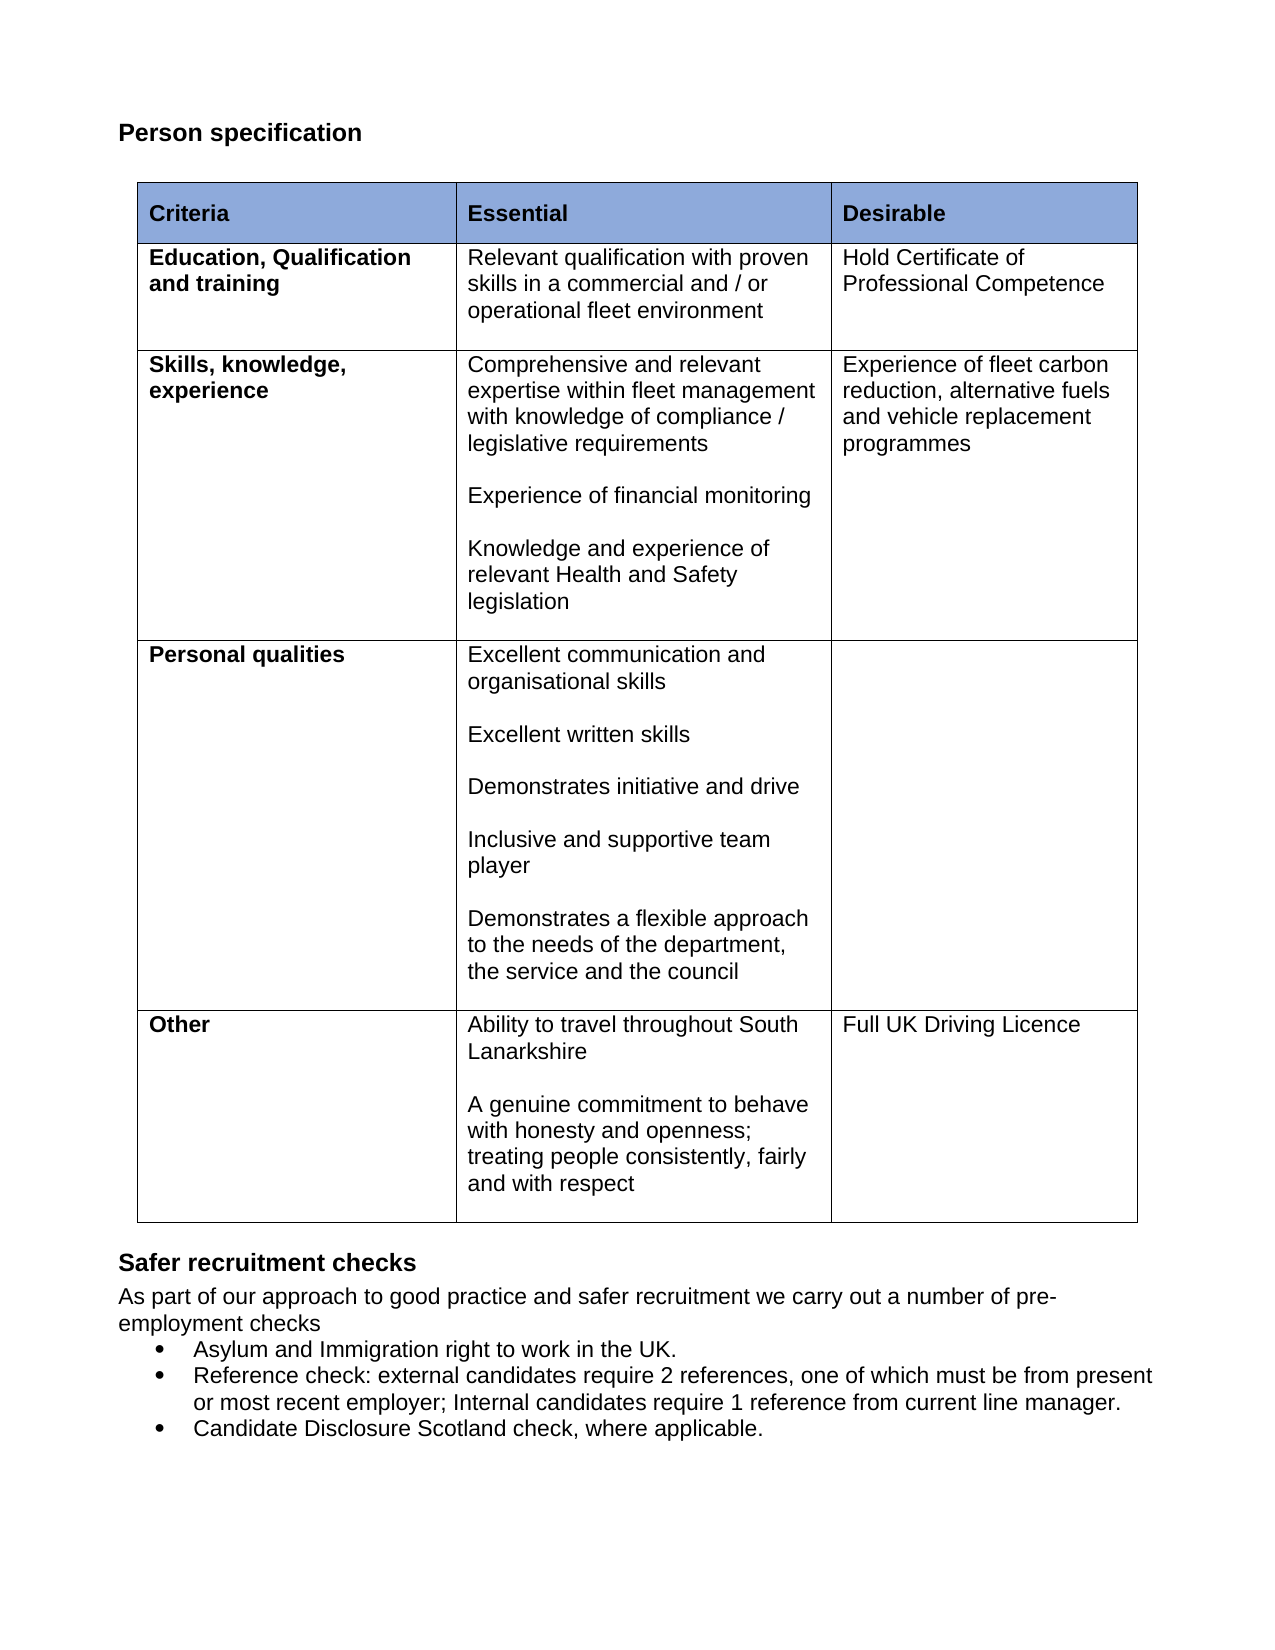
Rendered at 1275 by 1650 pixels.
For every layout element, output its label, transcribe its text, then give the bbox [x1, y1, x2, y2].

table_cell Excellent communication and organisational skills Excellent written skills Demonstrates initiative and drive Inclusive and supportive team player Demonstrates a flexible approach to the needs of the department, the service and the council [457, 641, 831, 1010]
table_header Criteria [138, 183, 456, 243]
list Asylum and Immigration right to work in the UK. [156, 1336, 1157, 1362]
table_cell Comprehensive and relevant expertise within fleet management with knowledge of compliance / legislative requirements Experience of financial monitoring Knowledge and experience of relevant Health and Safety legislation [457, 351, 831, 640]
table_cell Hold Certificate of Professional Competence [832, 244, 1137, 349]
list Reference check: external candidates require 2 references, one of which must be from present or most recent employer; Internal candidates require 1 reference from current line manager. [156, 1362, 1157, 1415]
table_cell Other [138, 1011, 456, 1222]
table_cell Skills, knowledge, experience [138, 351, 456, 640]
table_header Essential [457, 183, 831, 243]
table_cell Personal qualities [138, 641, 456, 1010]
subtitle Person specification [118, 118, 1157, 147]
text As part of our approach to good practice and safer recruitment we carry out a number of pre-employment checks [118, 1283, 1157, 1336]
table_cell Full UK Driving Licence [832, 1011, 1137, 1222]
table_cell Ability to travel throughout South Lanarkshire A genuine commitment to behave with honesty and openness; treating people consistently, fairly and with respect [457, 1011, 831, 1222]
table_cell Relevant qualification with proven skills in a commercial and / or operational fleet environment [457, 244, 831, 349]
list Candidate Disclosure Scotland check, where applicable. [156, 1415, 1157, 1441]
subtitle Safer recruitment checks [118, 1248, 1157, 1277]
table_cell Experience of fleet carbon reduction, alternative fuels and vehicle replacement programmes [832, 351, 1137, 640]
table_cell Education, Qualification and training [138, 244, 456, 349]
table_header Desirable [832, 183, 1137, 243]
table_cell [832, 641, 1137, 1010]
